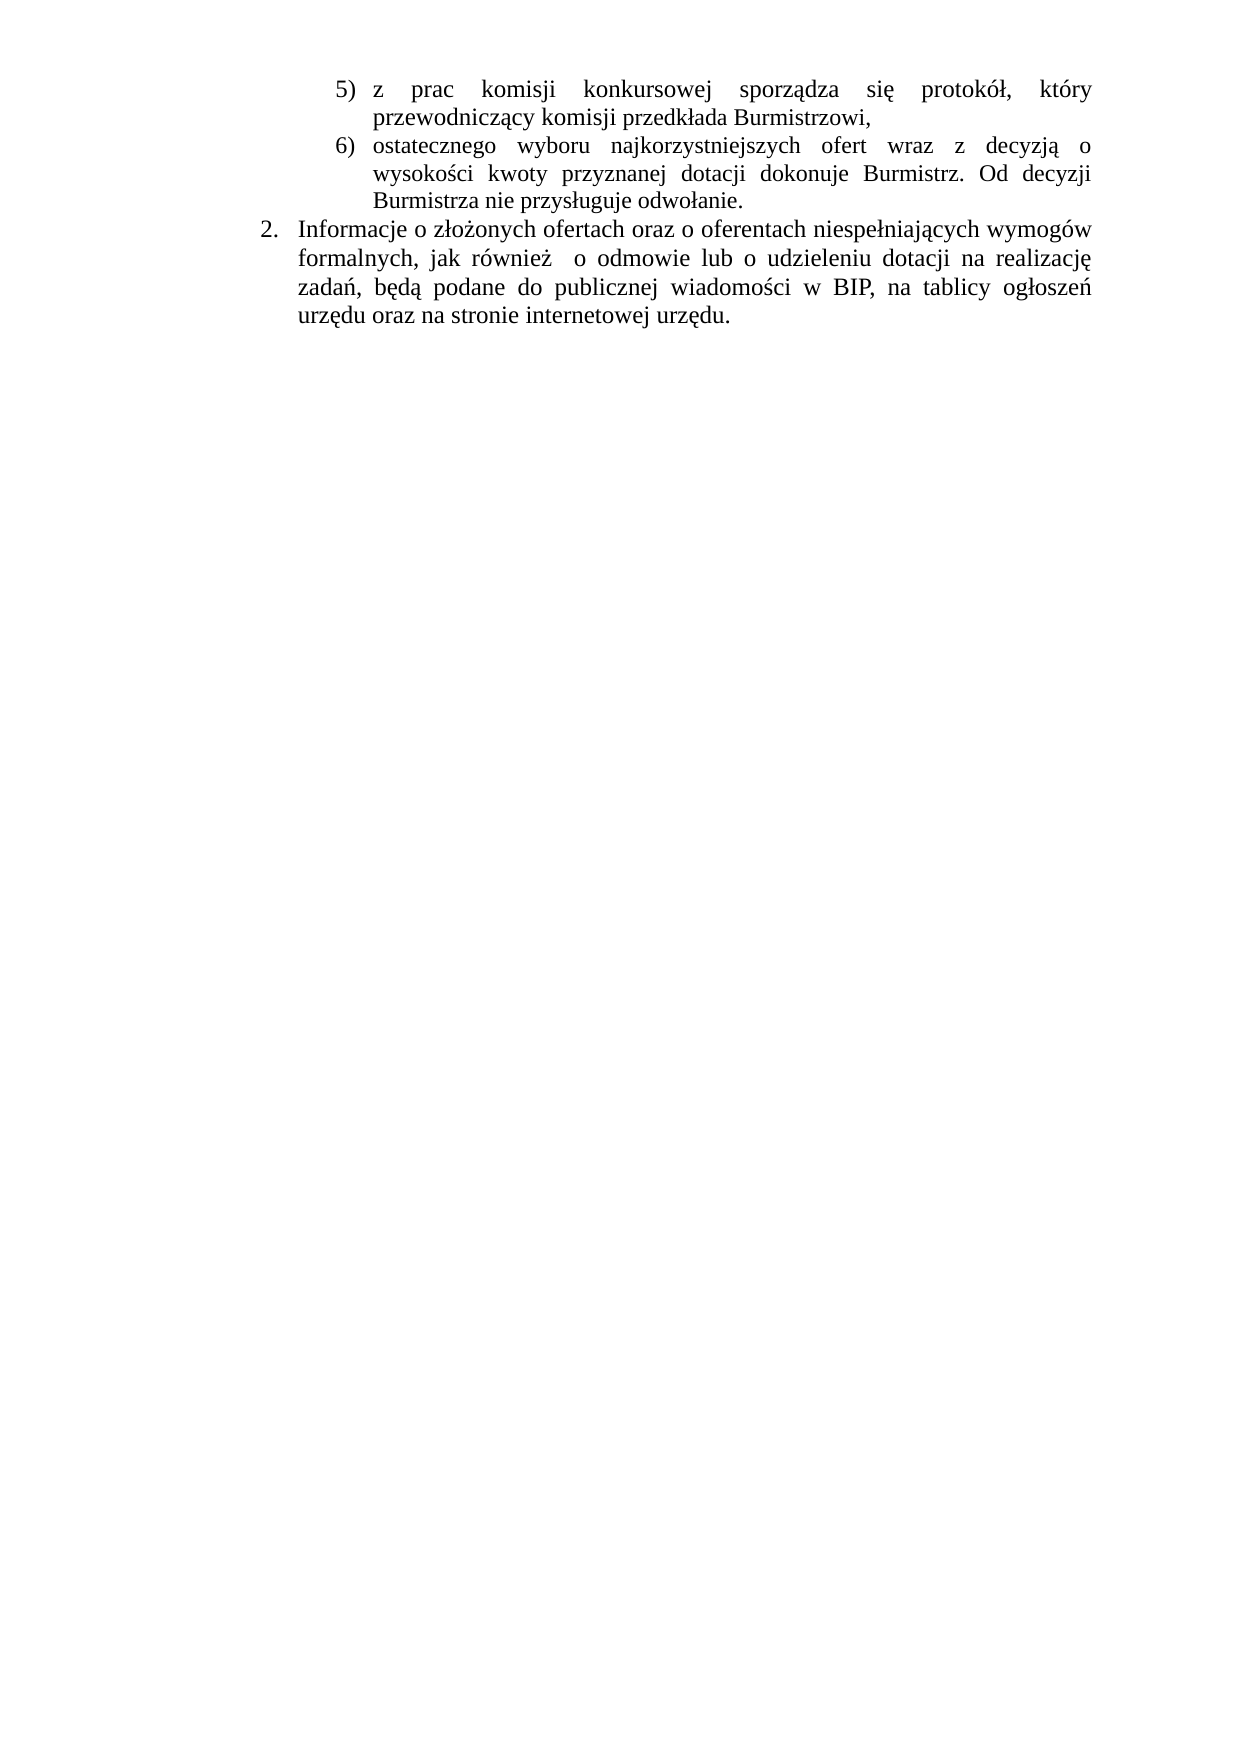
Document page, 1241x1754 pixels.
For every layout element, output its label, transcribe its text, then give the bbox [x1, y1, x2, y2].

list Informacje o złożonych ofertach oraz o oferentach niespełniających wymogów formalnych, jak również o odmowie lub o udzieleniu dotacji na realizację zadań, będą podane do publicznej wiadomości w BIP, na tablicy ogłoszeń urzędu oraz na stronie internetowej urzędu. [260, 214, 1093, 329]
list z prac komisji konkursowej sporządza się protokół, który przewodniczący komisji przedkłada Burmistrzowi, [335, 74, 1093, 131]
list ostatecznego wyboru najkorzystniejszych ofert wraz z decyzją o wysokości kwoty przyznanej dotacji dokonuje Burmistrz. Od decyzji Burmistrza nie przysługuje odwołanie. [335, 131, 1093, 214]
